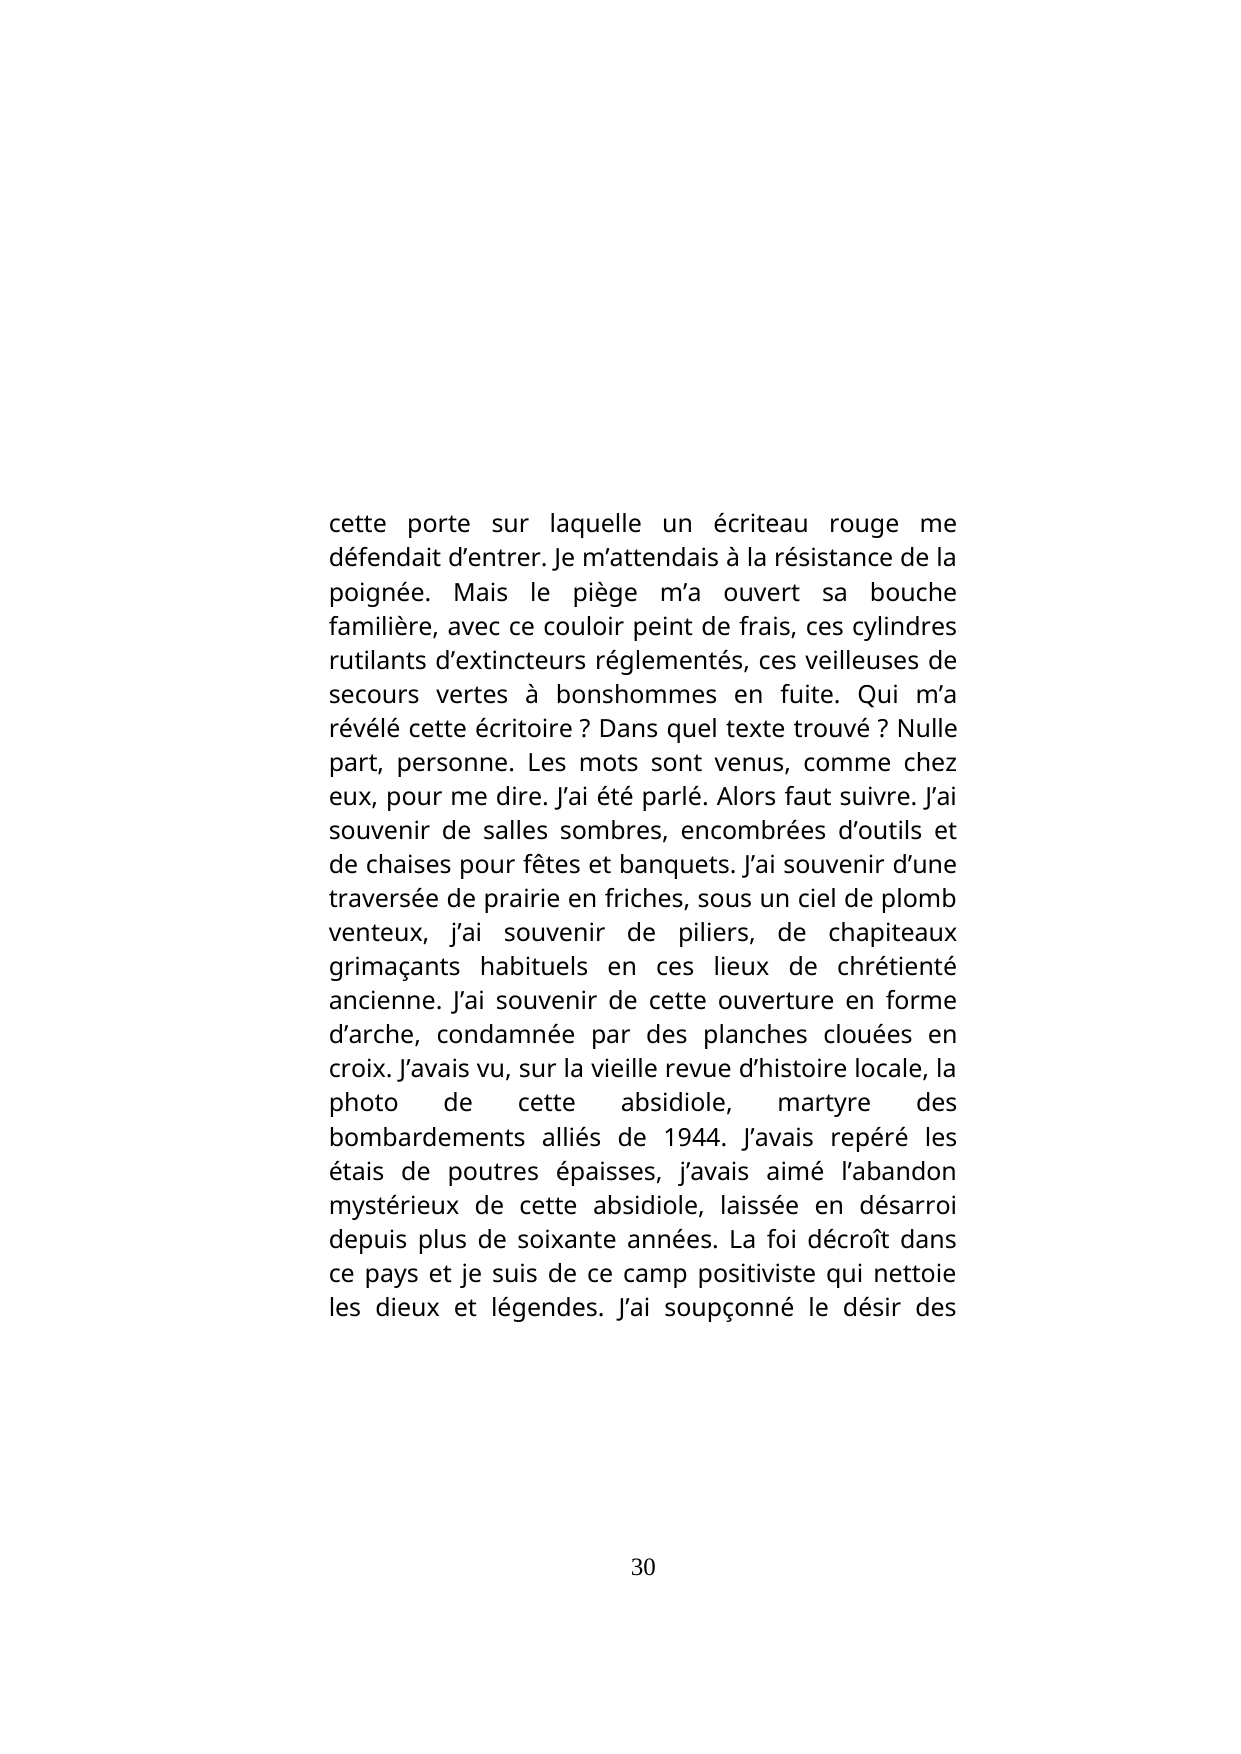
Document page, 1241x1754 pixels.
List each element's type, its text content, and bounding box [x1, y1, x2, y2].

text cette porte sur laquelle un écriteau rouge me défendait d’entrer. Je m’attendais à la résistance de la poignée. Mais le piège m’a ouvert sa bouche familière, avec ce couloir peint de frais, ces cylindres rutilants d’extincteurs réglementés, ces veilleuses de secours vertes à bonshommes en fuite. Qui m’a révélé cette écritoire ? Dans quel texte trouvé ? Nulle part, personne. Les mots sont venus, comme chez eux, pour me dire. J’ai été parlé. Alors faut suivre. J’ai souvenir de salles sombres, encombrées d’outils et de chaises pour fêtes et banquets. J’ai souvenir d’une traversée de prairie en friches, sous un ciel de plomb venteux, j’ai souvenir de piliers, de chapiteaux grimaçants habituels en ces lieux de chrétienté ancienne. J’ai souvenir de cette ouverture en forme d’arche, condamnée par des planches clouées en croix. J’avais vu, sur la vieille revue d’histoire locale, la photo de cette absidiole, martyre des bombardements alliés de 1944. J’avais repéré les étais de poutres épaisses, j’avais aimé l’abandon mystérieux de cette absidiole, laissée en désarroi depuis plus de soixante années. La foi décroît dans ce pays et je suis de ce camp positiviste qui nettoie les dieux et légendes. J’ai soupçonné le désir des [328, 506, 958, 1323]
